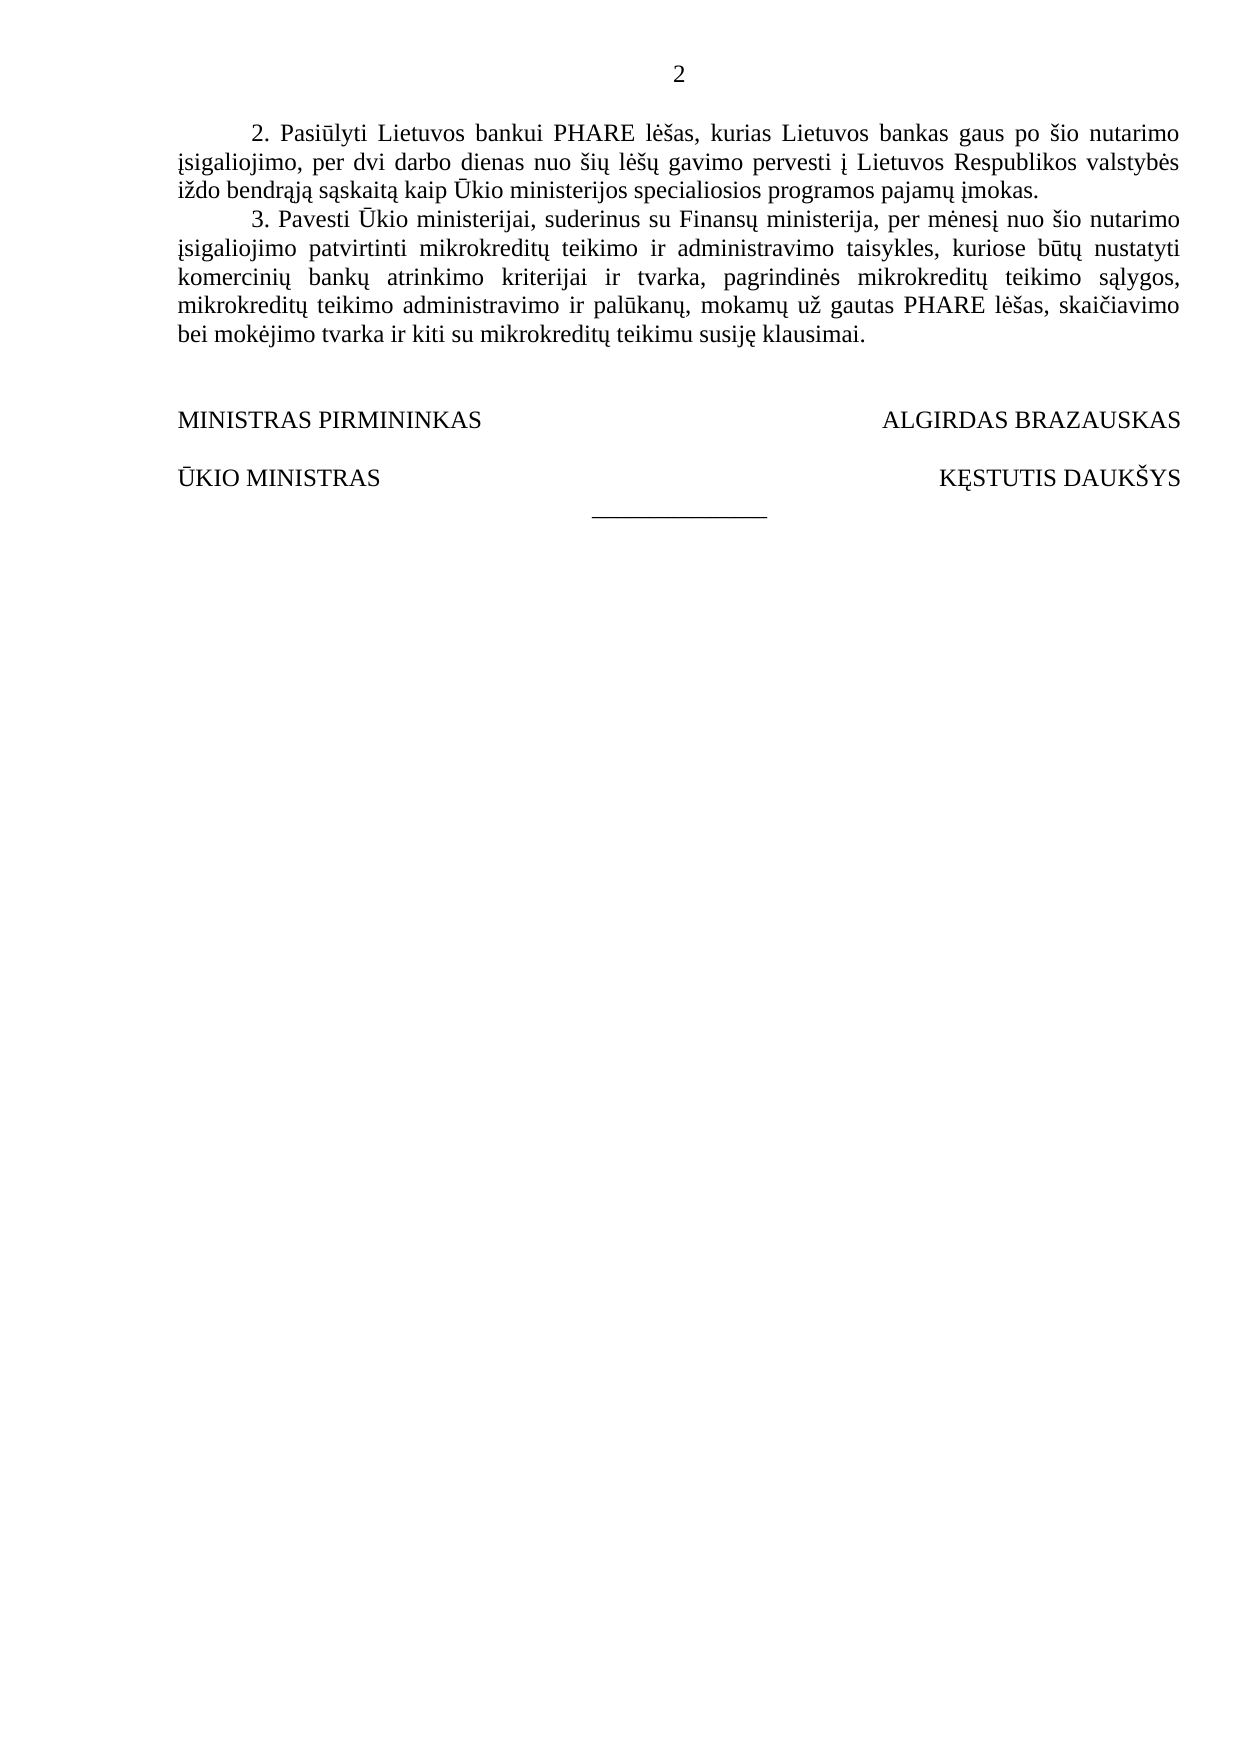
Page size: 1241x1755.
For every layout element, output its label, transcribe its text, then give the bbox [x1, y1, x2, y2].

text ______________ [177, 492, 1181, 521]
text Ūkio ministras Kęstutis Daukšys [177, 463, 1181, 492]
text 2. Pasiūlyti Lietuvos bankui PHARE lėšas, kurias Lietuvos bankas gaus po šio nutarimo įsigaliojimo, per dvi darbo dienas nuo šių lėšų gavimo pervesti į Lietuvos Respublikos valstybės iždo bendrąją sąskaitą kaip Ūkio ministerijos specialiosios programos pajamų įmokas. [177, 118, 1181, 204]
text Ministras Pirmininkas Algirdas Brazauskas [177, 406, 1181, 434]
text 3. Pavesti Ūkio ministerijai, suderinus su Finansų ministerija, per mėnesį nuo šio nutarimo įsigaliojimo patvirtinti mikrokreditų teikimo ir administravimo taisykles, kuriose būtų nustatyti komercinių bankų atrinkimo kriterijai ir tvarka, pagrindinės mikrokreditų teikimo sąlygos, mikrokreditų teikimo administravimo ir palūkanų, mokamų už gautas PHARE lėšas, skaičiavimo bei mokėjimo tvarka ir kiti su mikrokreditų teikimu susiję klausimai. [177, 204, 1181, 348]
